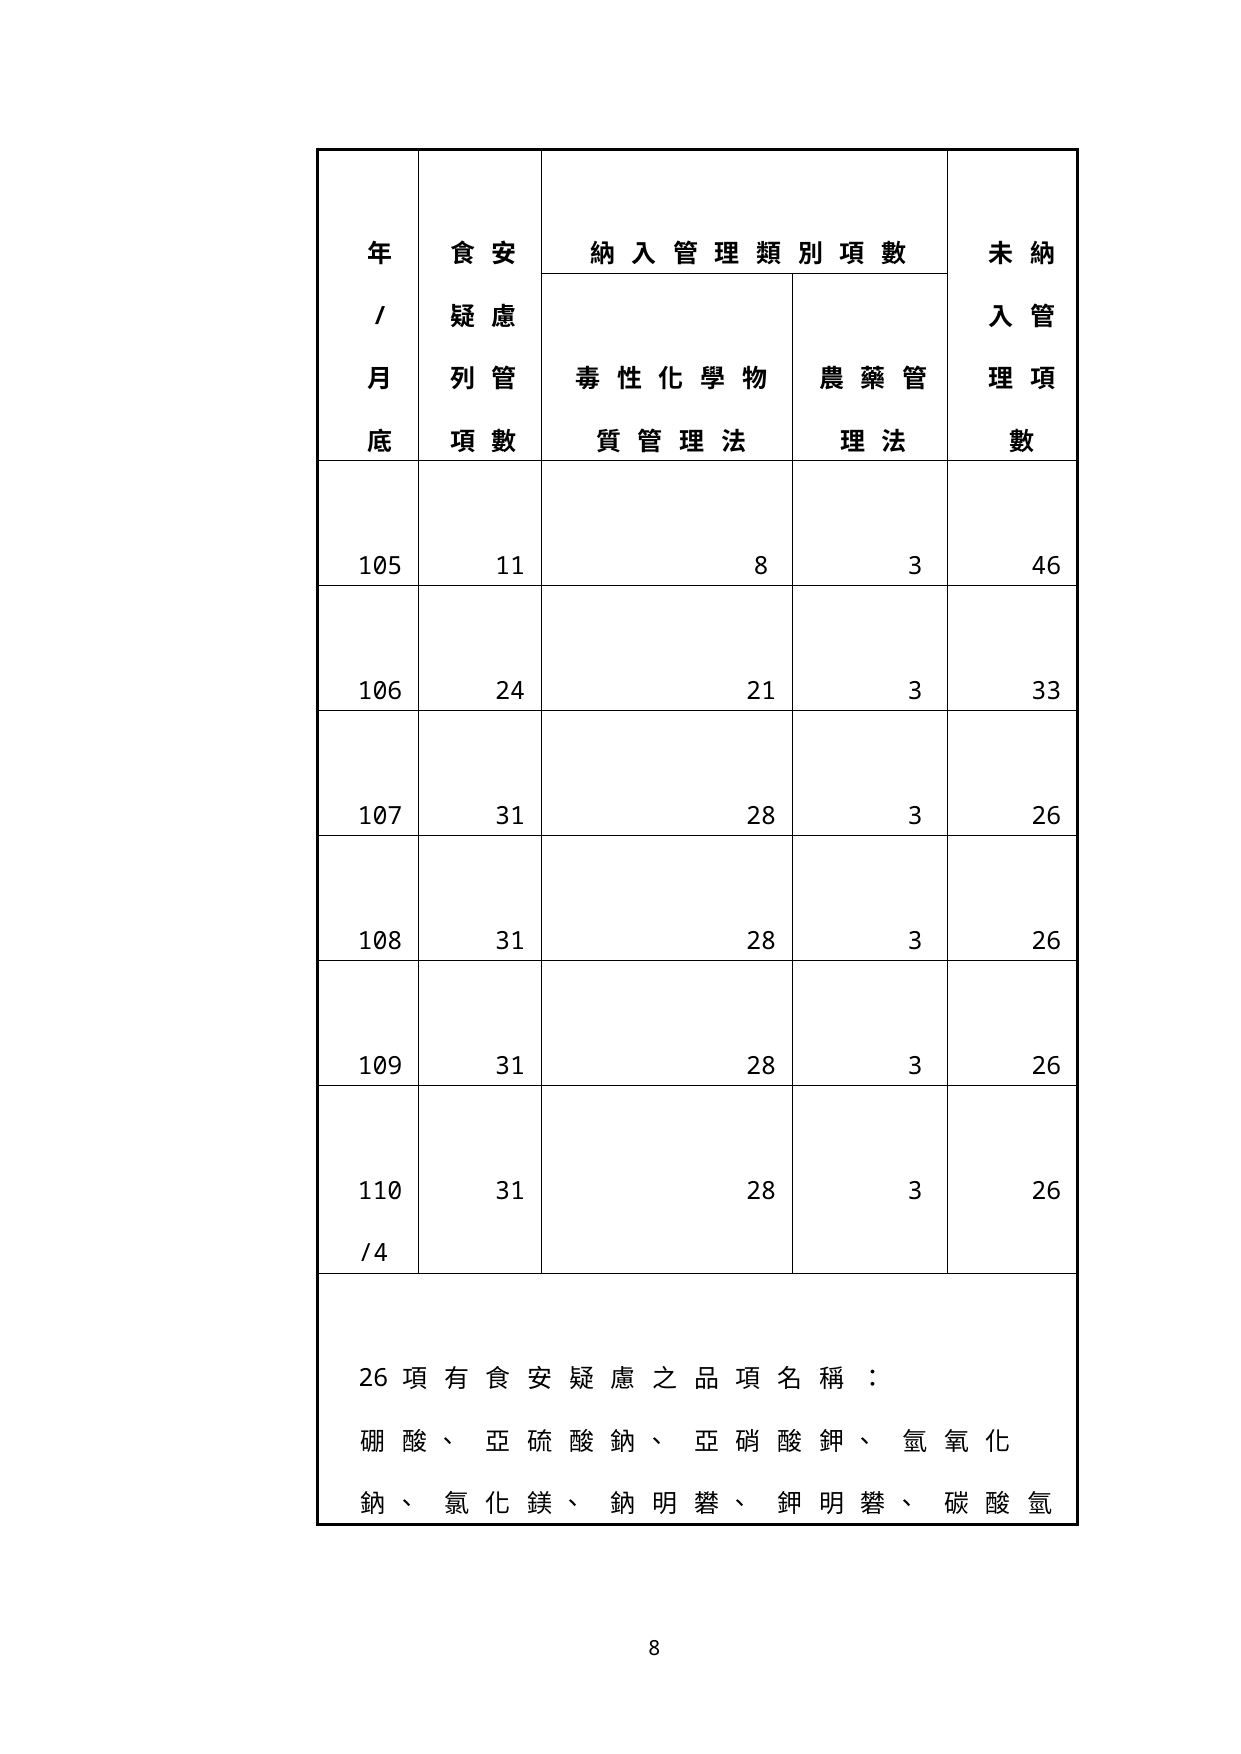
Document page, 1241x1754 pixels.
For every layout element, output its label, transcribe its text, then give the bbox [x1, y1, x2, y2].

table_cell 26 [948, 961, 1076, 1085]
table_cell 26 [948, 1086, 1076, 1273]
table_header 年/ 月底 [319, 151, 418, 460]
table_header 未納入管理項數 [948, 151, 1076, 460]
table_cell 毒性化學物質管理法 [542, 274, 792, 460]
table_cell 108 [319, 836, 418, 960]
table_cell 33 [948, 586, 1076, 710]
table_cell 110/4 [319, 1086, 418, 1273]
table_cell 21 [542, 586, 792, 710]
table_cell 26 [948, 711, 1076, 835]
table_cell 26項有食安疑慮之品項名稱： 硼酸、亞硫酸鈉、亞硝酸鉀、氫氧化鈉、氯化鎂、鈉明礬、鉀明礬、碳酸氫 [319, 1274, 1076, 1523]
table_cell 11 [419, 461, 541, 585]
table_cell 28 [542, 711, 792, 835]
table_cell 109 [319, 961, 418, 1085]
table_cell 8 [542, 461, 792, 585]
table_cell 3 [793, 461, 947, 585]
table_cell 農藥管理法 [793, 274, 947, 460]
table_cell 106 [319, 586, 418, 710]
table_cell 46 [948, 461, 1076, 585]
table_cell 31 [419, 836, 541, 960]
table_cell 28 [542, 1086, 792, 1273]
table_cell 107 [319, 711, 418, 835]
table_cell 26 [948, 836, 1076, 960]
table_cell 3 [793, 961, 947, 1085]
table_cell 31 [419, 961, 541, 1085]
table_cell 3 [793, 836, 947, 960]
table_cell 31 [419, 1086, 541, 1273]
table_cell 3 [793, 711, 947, 835]
table_cell 3 [793, 586, 947, 710]
table_cell 105 [319, 461, 418, 585]
table_header 食安疑慮列管項數 [419, 151, 541, 460]
table_cell 28 [542, 961, 792, 1085]
table_cell 3 [793, 1086, 947, 1273]
table_header 納入管理類別項數 [542, 151, 947, 273]
table_cell 28 [542, 836, 792, 960]
table_cell 24 [419, 586, 541, 710]
table_cell 31 [419, 711, 541, 835]
